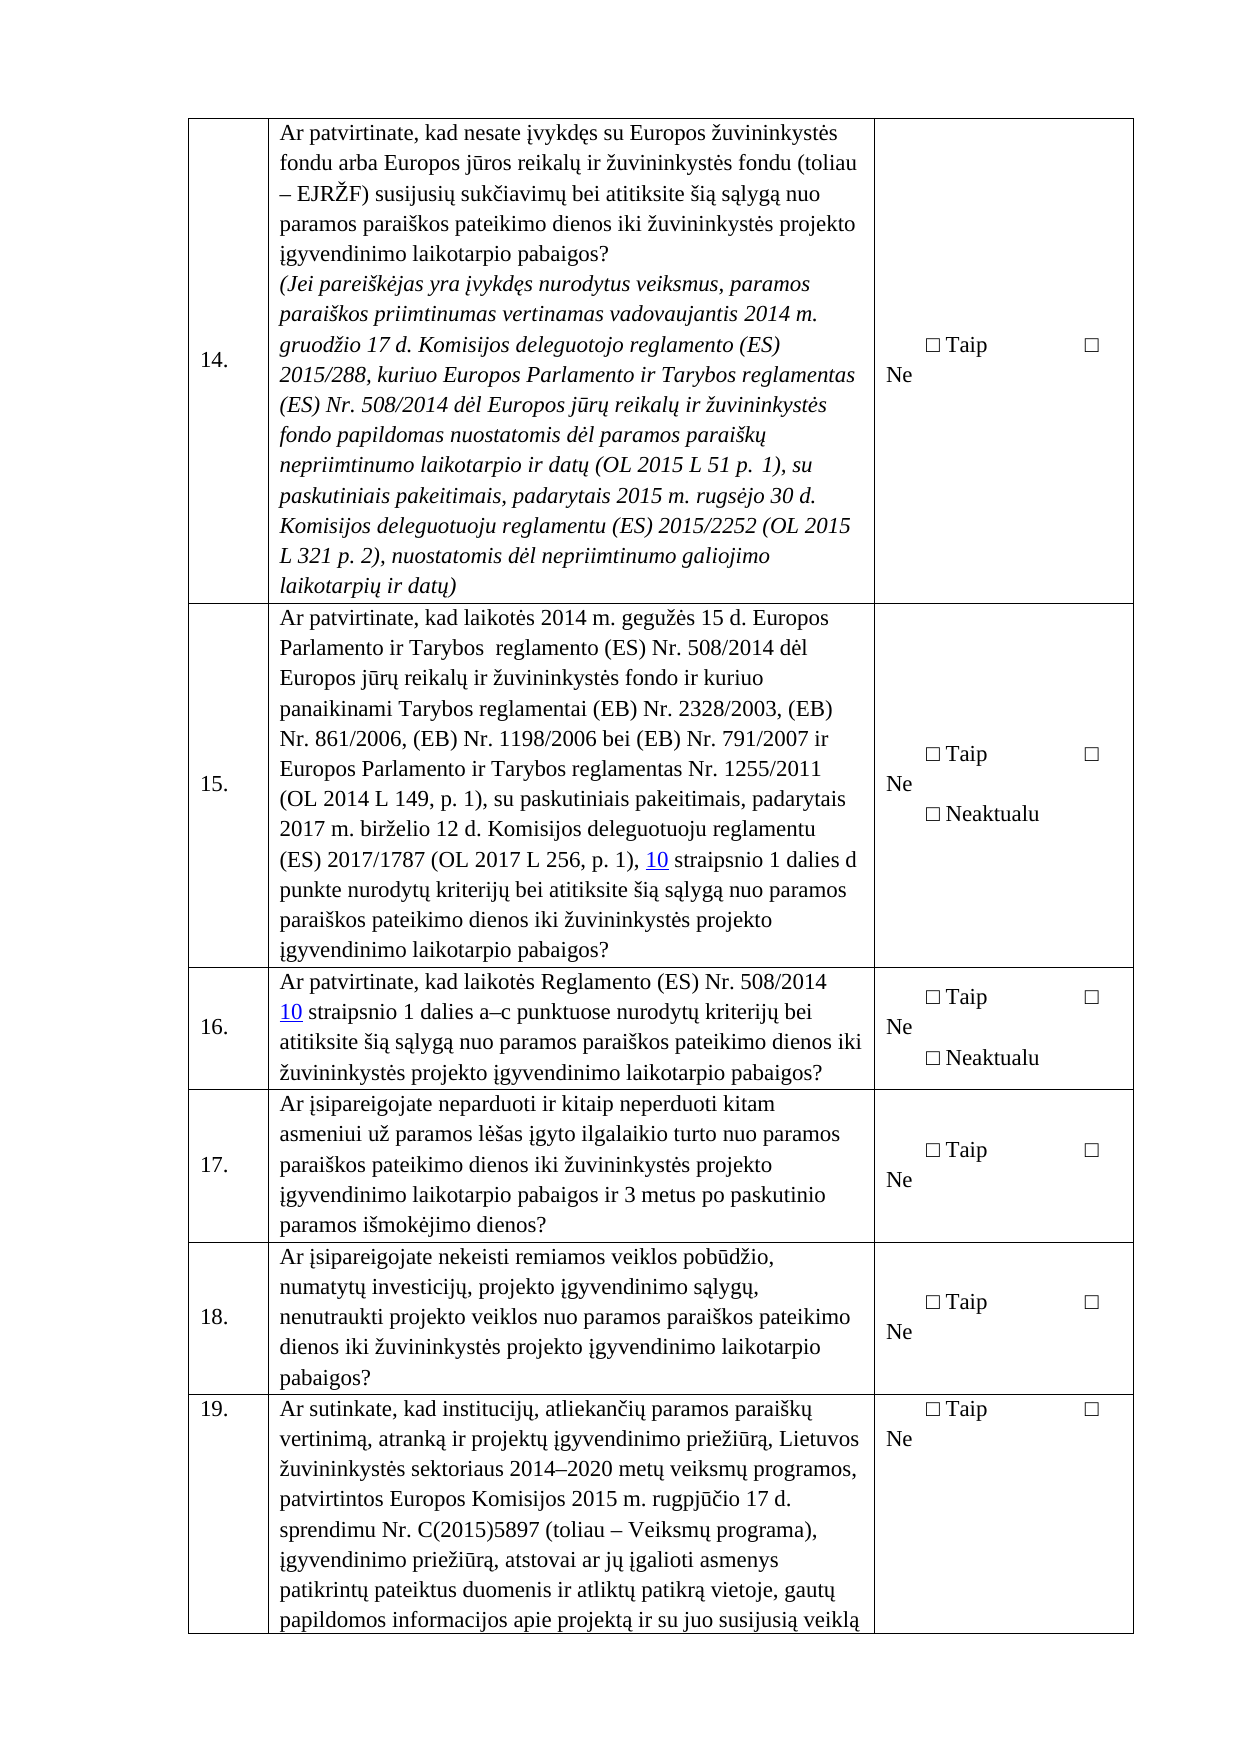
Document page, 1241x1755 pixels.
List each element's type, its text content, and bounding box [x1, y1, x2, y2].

table_cell 17. [189, 1090, 268, 1242]
table_cell 19. [189, 1395, 268, 1633]
table_cell Ar įsipareigojate nekeisti remiamos veiklos pobūdžio, numatytų investicijų, projekto įgyvendinimo sąlygų, nenutraukti projekto veiklos nuo paramos paraiškos pateikimo dienos iki žuvininkystės projekto įgyvendinimo laikotarpio pabaigos? [269, 1243, 874, 1394]
table_cell Ar patvirtinate, kad laikotės 2014 m. gegužės 15 d. Europos Parlamento ir Tarybos reglamento (ES) Nr. 508/2014 dėl Europos jūrų reikalų ir žuvininkystės fondo ir kuriuo panaikinami Tarybos reglamentai (EB) Nr. 2328/2003, (EB) Nr. 861/2006, (EB) Nr. 1198/2006 bei (EB) Nr. 791/2007 ir Europos Parlamento ir Tarybos reglamentas Nr. 1255/2011 (OL 2014 L 149, p. 1), su paskutiniais pakeitimais, padarytais 2017 m. birželio 12 d. Komisijos deleguotuoju reglamentu (ES) 2017/1787 (OL 2017 L 256, p. 1), 10 straipsnio 1 dalies d punkte nurodytų kriterijų bei atitiksite šią sąlygą nuo paramos paraiškos pateikimo dienos iki žuvininkystės projekto įgyvendinimo laikotarpio pabaigos? [269, 604, 874, 967]
table_cell □ Taip □ Ne [875, 119, 1133, 603]
table_cell □ Taip □ Ne □ Neaktualu [875, 604, 1133, 967]
table_cell 14. [189, 119, 268, 603]
table_cell □ Taip □ Ne [875, 1395, 1133, 1633]
table_cell 15. [189, 604, 268, 967]
table_cell Ar patvirtinate, kad nesate įvykdęs su Europos žuvininkystės fondu arba Europos jūros reikalų ir žuvininkystės fondu (toliau – EJRŽF) susijusių sukčiavimų bei atitiksite šią sąlygą nuo paramos paraiškos pateikimo dienos iki žuvininkystės projekto įgyvendinimo laikotarpio pabaigos? (Jei pareiškėjas yra įvykdęs nurodytus veiksmus, paramos paraiškos priimtinumas vertinamas vadovaujantis 2014 m. gruodžio 17 d. Komisijos deleguotojo reglamento (ES) 2015/288, kuriuo Europos Parlamento ir Tarybos reglamentas (ES) Nr. 508/2014 dėl Europos jūrų reikalų ir žuvininkystės fondo papildomas nuostatomis dėl paramos paraiškų nepriimtinumo laikotarpio ir datų (OL 2015 L 51 p. 1), su paskutiniais pakeitimais, padarytais 2015 m. rugsėjo 30 d. Komisijos deleguotuoju reglamentu (ES) 2015/2252 (OL 2015 L 321 p. 2), nuostatomis dėl nepriimtinumo galiojimo laikotarpių ir datų) [269, 119, 874, 603]
table_cell □ Taip □ Ne [875, 1090, 1133, 1242]
table_cell 16. [189, 968, 268, 1089]
table_cell Ar įsipareigojate neparduoti ir kitaip neperduoti kitam asmeniui už paramos lėšas įgyto ilgalaikio turto nuo paramos paraiškos pateikimo dienos iki žuvininkystės projekto įgyvendinimo laikotarpio pabaigos ir 3 metus po paskutinio paramos išmokėjimo dienos? [269, 1090, 874, 1242]
table_cell Ar patvirtinate, kad laikotės Reglamento (ES) Nr. 508/2014 10 straipsnio 1 dalies a–c punktuose nurodytų kriterijų bei atitiksite šią sąlygą nuo paramos paraiškos pateikimo dienos iki žuvininkystės projekto įgyvendinimo laikotarpio pabaigos? [269, 968, 874, 1089]
table_cell □ Taip □ Ne □ Neaktualu [875, 968, 1133, 1089]
table_cell 18. [189, 1243, 268, 1394]
table_cell Ar sutinkate, kad institucijų, atliekančių paramos paraiškų vertinimą, atranką ir projektų įgyvendinimo priežiūrą, Lietuvos žuvininkystės sektoriaus 2014–2020 metų veiksmų programos, patvirtintos Europos Komisijos 2015 m. rugpjūčio 17 d. sprendimu Nr. C(2015)5897 (toliau – Veiksmų programa), įgyvendinimo priežiūrą, atstovai ar jų įgalioti asmenys patikrintų pateiktus duomenis ir atliktų patikrą vietoje, gautų papildomos informacijos apie projektą ir su juo susijusią veiklą [269, 1395, 874, 1633]
table_cell □ Taip □ Ne [875, 1243, 1133, 1394]
